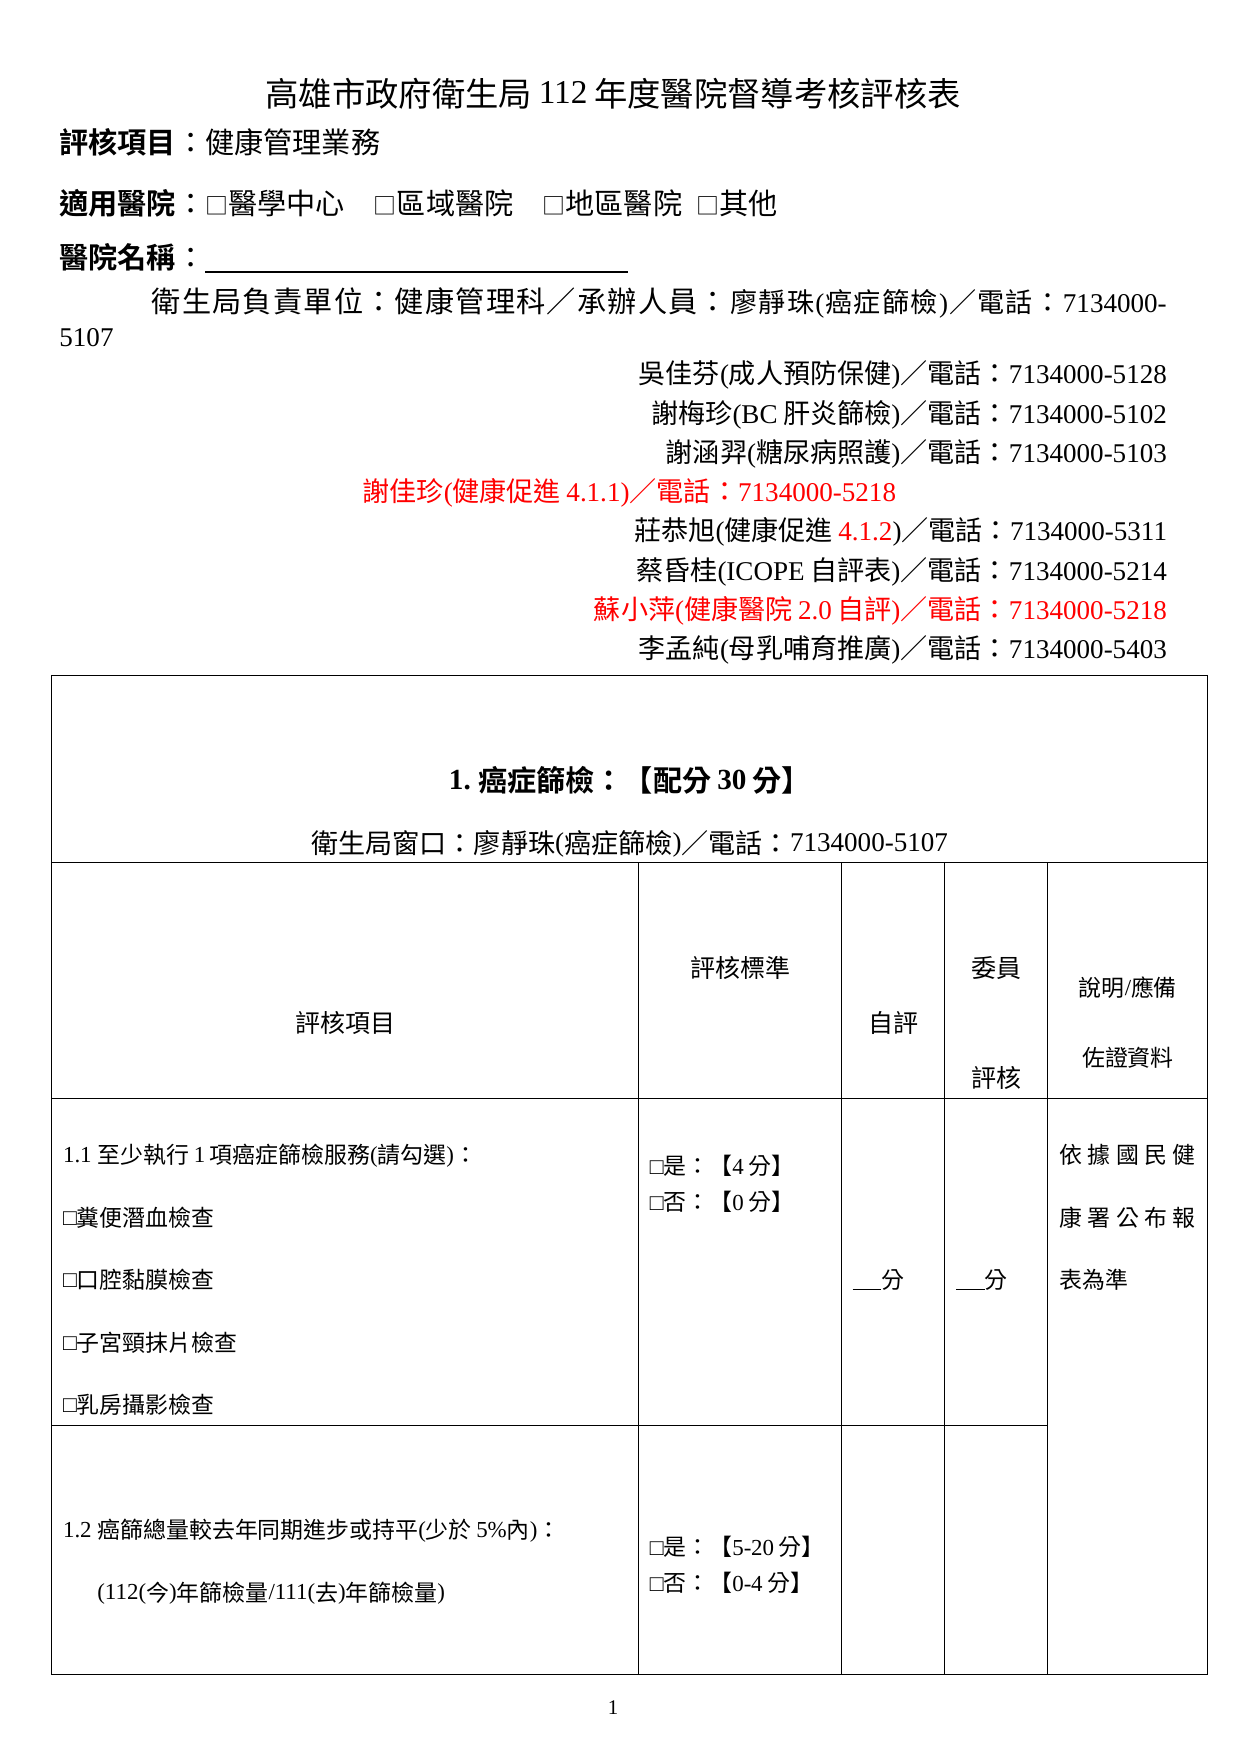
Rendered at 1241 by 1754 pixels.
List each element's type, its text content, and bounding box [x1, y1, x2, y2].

table_cell 分 [842, 1099, 944, 1425]
text 醫院名稱： [59, 227, 1167, 279]
table_cell 1.1 至少執行1項癌症篩檢服務(請勾選)： □糞便潛血檢查 □口腔黏膜檢查 □子宮頸抹片檢查 □乳房攝影檢查 [52, 1099, 638, 1425]
table_cell 評核標準 [639, 863, 841, 1098]
table_cell 依據國民健康署公布報表為準 [1048, 1099, 1207, 1674]
text 衛生局負責單位：健康管理科／承辦人員：廖靜珠(癌症篩檢)／電話：7134000-5107 [59, 279, 1167, 352]
table_cell 說明/應備 佐證資料 [1048, 863, 1207, 1098]
text 高雄市政府衛生局112年度醫院督導考核評核表 [59, 50, 1167, 112]
text 蘇小萍(健康醫院2.0自評)／電話：7134000-5218 [59, 588, 1167, 627]
table_cell [945, 1426, 1047, 1674]
table_cell 分 [945, 1099, 1047, 1425]
text 吳佳芬(成人預防保健)／電話：7134000-5128 [59, 352, 1167, 392]
text 莊恭旭(健康促進4.1.2)／電話：7134000-5311 [59, 509, 1167, 549]
table_cell [842, 1426, 944, 1674]
text 李孟純(母乳哺育推廣)／電話：7134000-5403 [59, 627, 1167, 666]
table_cell 評核項目 [52, 863, 638, 1098]
text 謝涵羿(糖尿病照護)／電話：7134000-5103 [59, 431, 1167, 470]
text 蔡昏桂(ICOPE自評表)／電話：7134000-5214 [59, 549, 1167, 588]
text 謝佳珍(健康促進4.1.1)／電話：7134000-5218 [59, 470, 1167, 509]
table_cell 1.2 癌篩總量較去年同期進步或持平(少於5%內)： (112(今)年篩檢量/111(去)年篩檢量) [52, 1426, 638, 1674]
table_cell 委員 評核 [945, 863, 1047, 1098]
table_cell □是：【5-20分】 □否：【0-4分】 [639, 1426, 841, 1674]
table_header 1. 癌症篩檢：【配分30分】 衛生局窗口：廖靜珠(癌症篩檢)／電話：7134000-5107 [52, 676, 1207, 862]
table_cell 自評 [842, 863, 944, 1098]
table_cell □是：【4分】 □否：【0分】 [639, 1099, 841, 1425]
text 謝梅珍(BC肝炎篩檢)／電話：7134000-5102 [59, 392, 1167, 431]
text 評核項目：健康管理業務 [59, 112, 1167, 164]
text 適用醫院：□醫學中心 □區域醫院 □地區醫院 □其他 [59, 164, 1167, 227]
